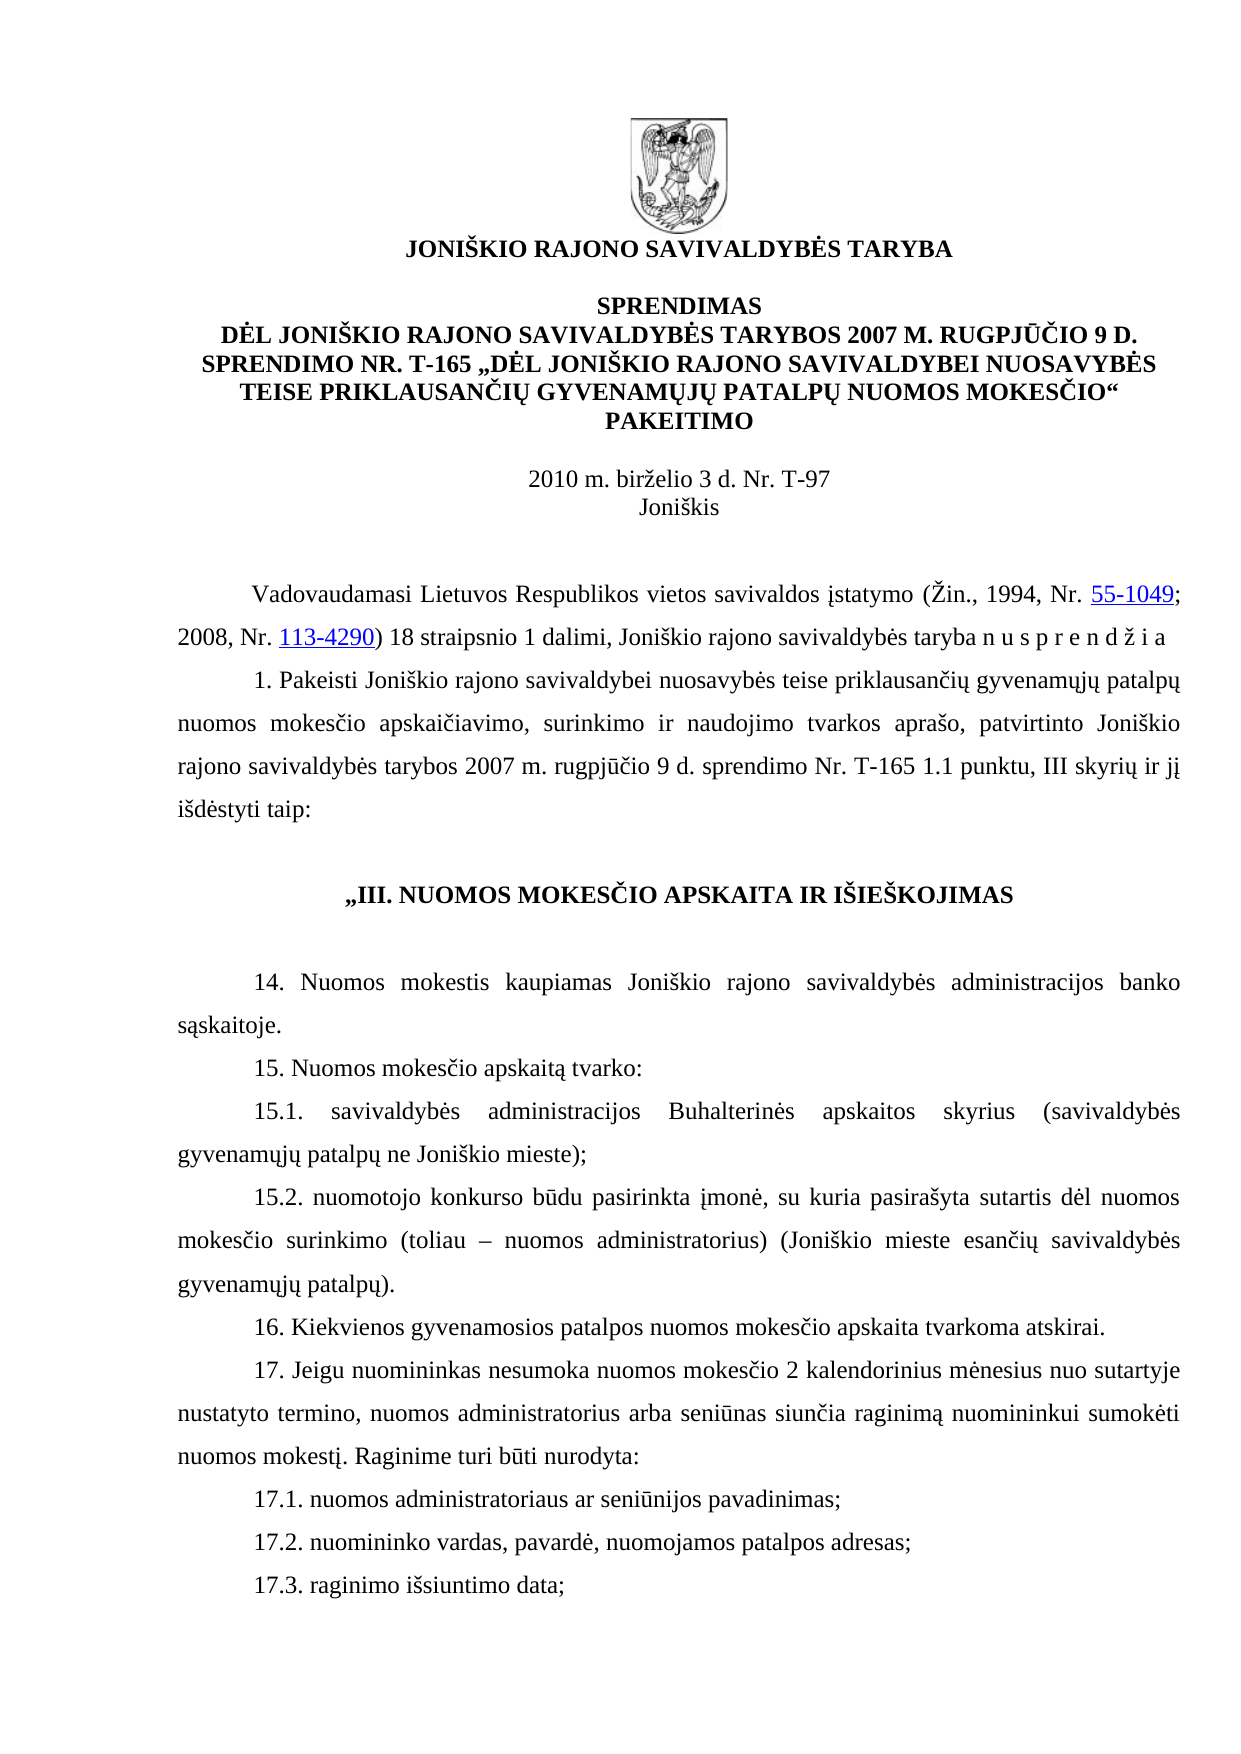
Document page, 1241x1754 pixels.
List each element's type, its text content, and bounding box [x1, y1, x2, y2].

text Vadovaudamasi Lietuvos Respublikos vietos savivaldos įstatymo (Žin., 1994, Nr. 55-1049; 2008, Nr. 113-4290) 18 straipsnio 1 dalimi, Joniškio rajono savivaldybės taryba nusprendžia [177, 579, 1181, 651]
text 17. Jeigu nuomininkas nesumoka nuomos mokesčio 2 kalendorinius mėnesius nuo sutartyje nustatyto termino, nuomos administratorius arba seniūnas siunčia raginimą nuomininkui sumokėti nuomos mokestį. Raginime turi būti nurodyta: [177, 1355, 1181, 1470]
text 17.3. raginimo išsiuntimo data; [177, 1571, 1181, 1599]
text Joniškis [177, 492, 1181, 521]
text 15.1. savivaldybės administracijos Buhalterinės apskaitos skyrius (savivaldybės gyvenamųjų patalpų ne Joniškio mieste); [177, 1096, 1181, 1168]
text 17.1. nuomos administratoriaus ar seniūnijos pavadinimas; [177, 1484, 1181, 1513]
text DĖL JONIŠKIO RAJONO SAVIVALDYBĖS TARYBOS 2007 M. RUGPJŪČIO 9 D. SPRENDIMO NR. T-165 „DĖL JONIŠKIO RAJONO SAVIVALDYBEI NUOSAVYBĖS TEISE PRIKLAUSANČIŲ GYVENAMŲJŲ PATALPŲ NUOMOS MOKESČIO“ PAKEITIMO [177, 320, 1181, 435]
text 1. Pakeisti Joniškio rajono savivaldybei nuosavybės teise priklausančių gyvenamųjų patalpų nuomos mokesčio apskaičiavimo, surinkimo ir naudojimo tvarkos aprašo, patvirtinto Joniškio rajono savivaldybės tarybos 2007 m. rugpjūčio 9 d. sprendimo Nr. T-165 1.1 punktu, III skyrių ir jį išdėstyti taip: [177, 665, 1181, 823]
text 2010 m. birželio 3 d. Nr. T-97 [177, 464, 1181, 492]
text 17.2. nuomininko vardas, pavardė, nuomojamos patalpos adresas; [177, 1527, 1181, 1556]
text 16. Kiekvienos gyvenamosios patalpos nuomos mokesčio apskaita tvarkoma atskirai. [177, 1312, 1181, 1341]
text 14. Nuomos mokestis kaupiamas Joniškio rajono savivaldybės administracijos banko sąskaitoje. [177, 967, 1181, 1039]
text JONIŠKIO RAJONO SAVIVALDYBĖS TARYBA [177, 234, 1181, 262]
text SPRENDIMAS [177, 291, 1181, 320]
text 15. Nuomos mokesčio apskaitą tvarko: [177, 1053, 1181, 1082]
text „III. NUOMOS MOKESČIO APSKAITA IR IŠIEŠKOJIMAS [177, 881, 1181, 909]
text 15.2. nuomotojo konkurso būdu pasirinkta įmonė, su kuria pasirašyta sutartis dėl nuomos mokesčio surinkimo (toliau – nuomos administratorius) (Joniškio mieste esančių savivaldybės gyvenamųjų patalpų). [177, 1182, 1181, 1297]
